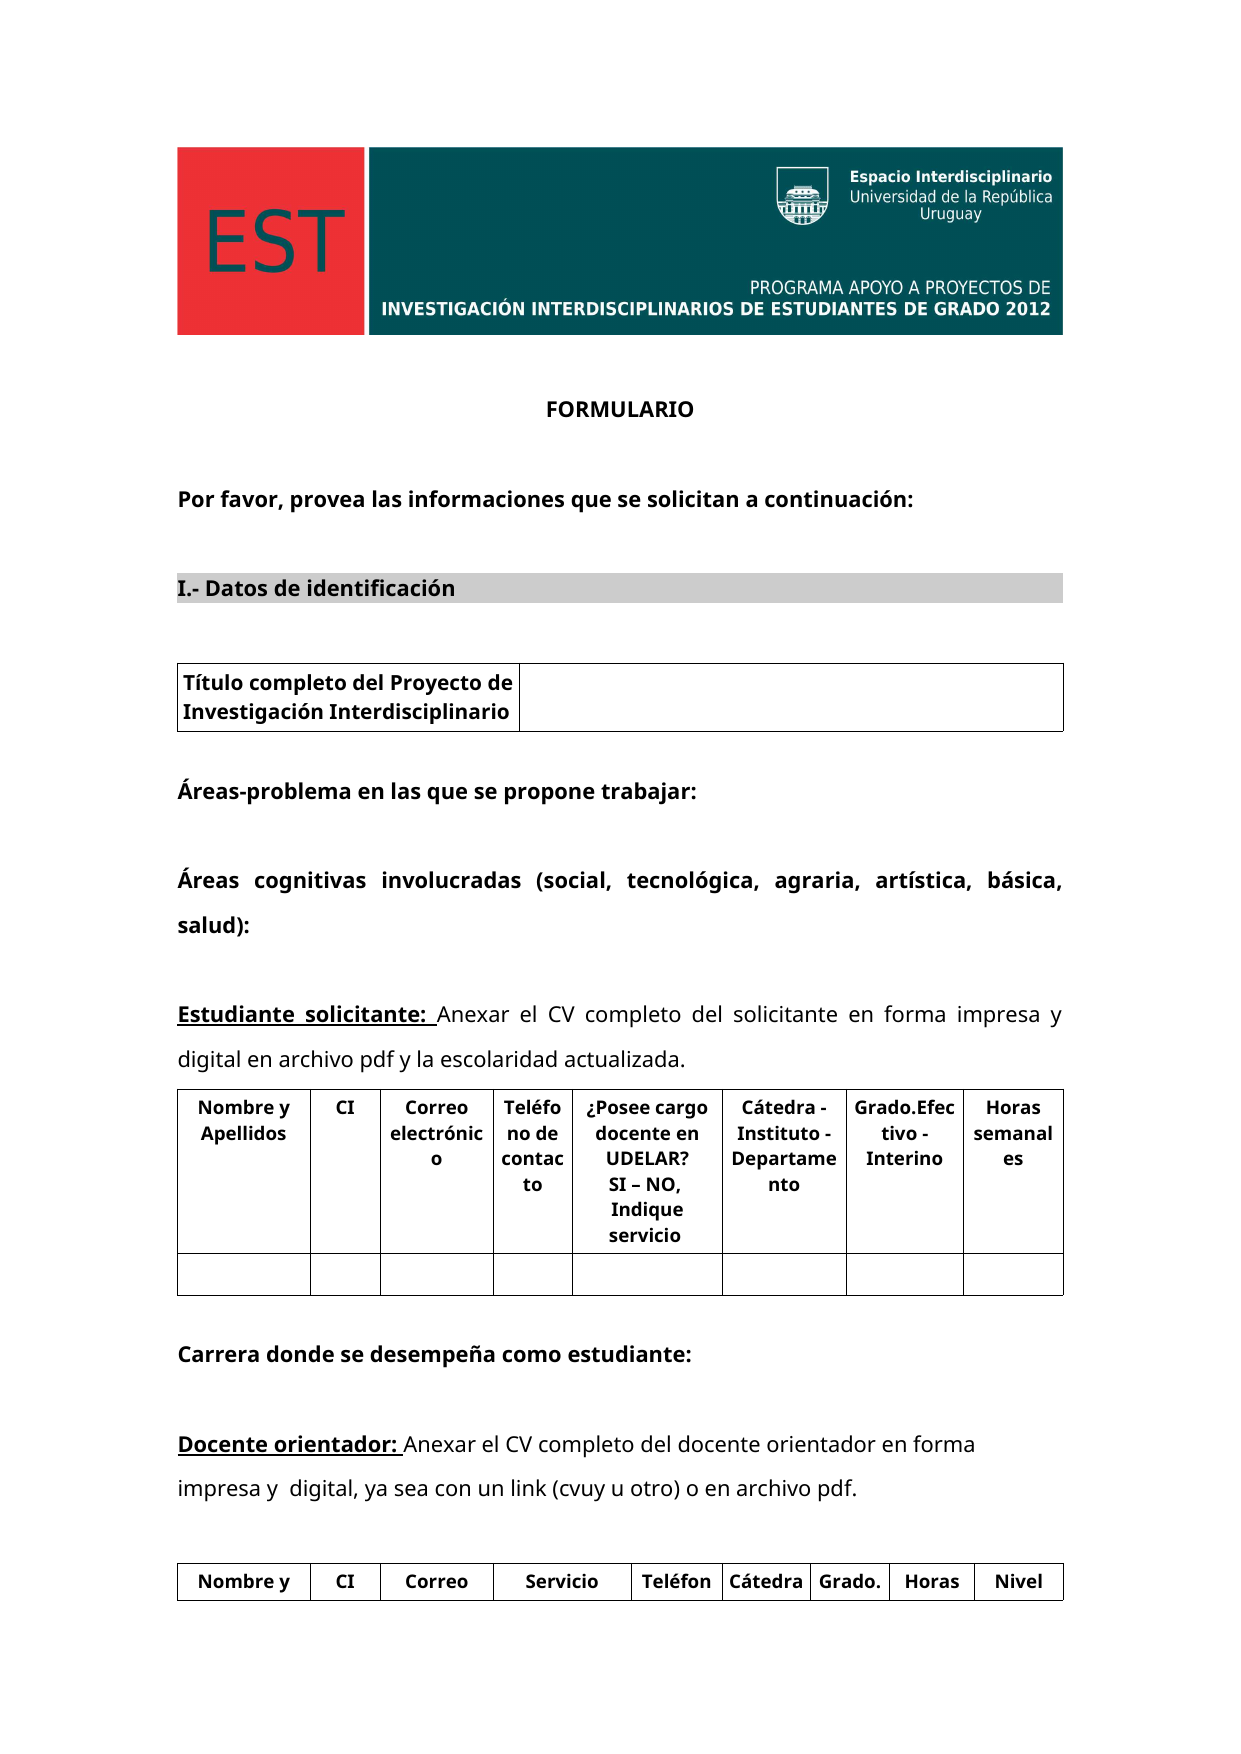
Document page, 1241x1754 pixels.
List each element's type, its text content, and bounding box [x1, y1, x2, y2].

table_cell [178, 1254, 310, 1294]
text Estudiante solicitante: Anexar el CV completo del solicitante en forma impresa y digital en archivo pdf y la escolaridad actualizada. [177, 999, 1063, 1074]
table_header Grado.Efectivo - Interino [847, 1090, 963, 1253]
table_header Título completo del Proyecto de Investigación Interdisciplinario [178, 664, 519, 731]
table_header Nombre y Apellidos [178, 1090, 310, 1253]
table_header Correo electrónico [381, 1090, 493, 1253]
table_header CI [311, 1090, 380, 1253]
table_header [520, 664, 1063, 731]
table_header CI [311, 1564, 380, 1600]
table_header Nombre y [178, 1564, 310, 1600]
table_header Horas [890, 1564, 974, 1600]
table_header Horas semanales [964, 1090, 1063, 1253]
table_cell [723, 1254, 846, 1294]
text Por favor, provea las informaciones que se solicitan a continuación: [177, 484, 1063, 513]
text I.- Datos de identificación [177, 573, 1063, 603]
table_header Cátedra [723, 1564, 810, 1600]
text Áreas cognitivas involucradas (social, tecnológica, agraria, artística, básica, salud): [177, 865, 1063, 939]
text FORMULARIO [177, 394, 1063, 424]
text Áreas-problema en las que se propone trabajar: [177, 776, 1063, 806]
text Docente orientador: Anexar el CV completo del docente orientador en forma impresa y digital, ya sea con un link (cvuy u otro) o en archivo pdf. [177, 1429, 1063, 1503]
table_cell [494, 1254, 572, 1294]
table_header Servicio [494, 1564, 631, 1600]
table_cell [964, 1254, 1063, 1294]
table_header Teléfon [632, 1564, 722, 1600]
table_header Grado. [811, 1564, 889, 1600]
table_header ¿Posee cargo docente en UDELAR? SI – NO, Indique servicio [573, 1090, 722, 1253]
picture [177, 147, 1063, 335]
table_cell [573, 1254, 722, 1294]
table_header Teléfono de contacto [494, 1090, 572, 1253]
table_cell [381, 1254, 493, 1294]
table_header Correo [381, 1564, 493, 1600]
text Carrera donde se desempeña como estudiante: [177, 1339, 1063, 1369]
table_header Nivel [975, 1564, 1063, 1600]
table_cell [311, 1254, 380, 1294]
table_cell [847, 1254, 963, 1294]
table_header Cátedra - Instituto - Departamento [723, 1090, 846, 1253]
